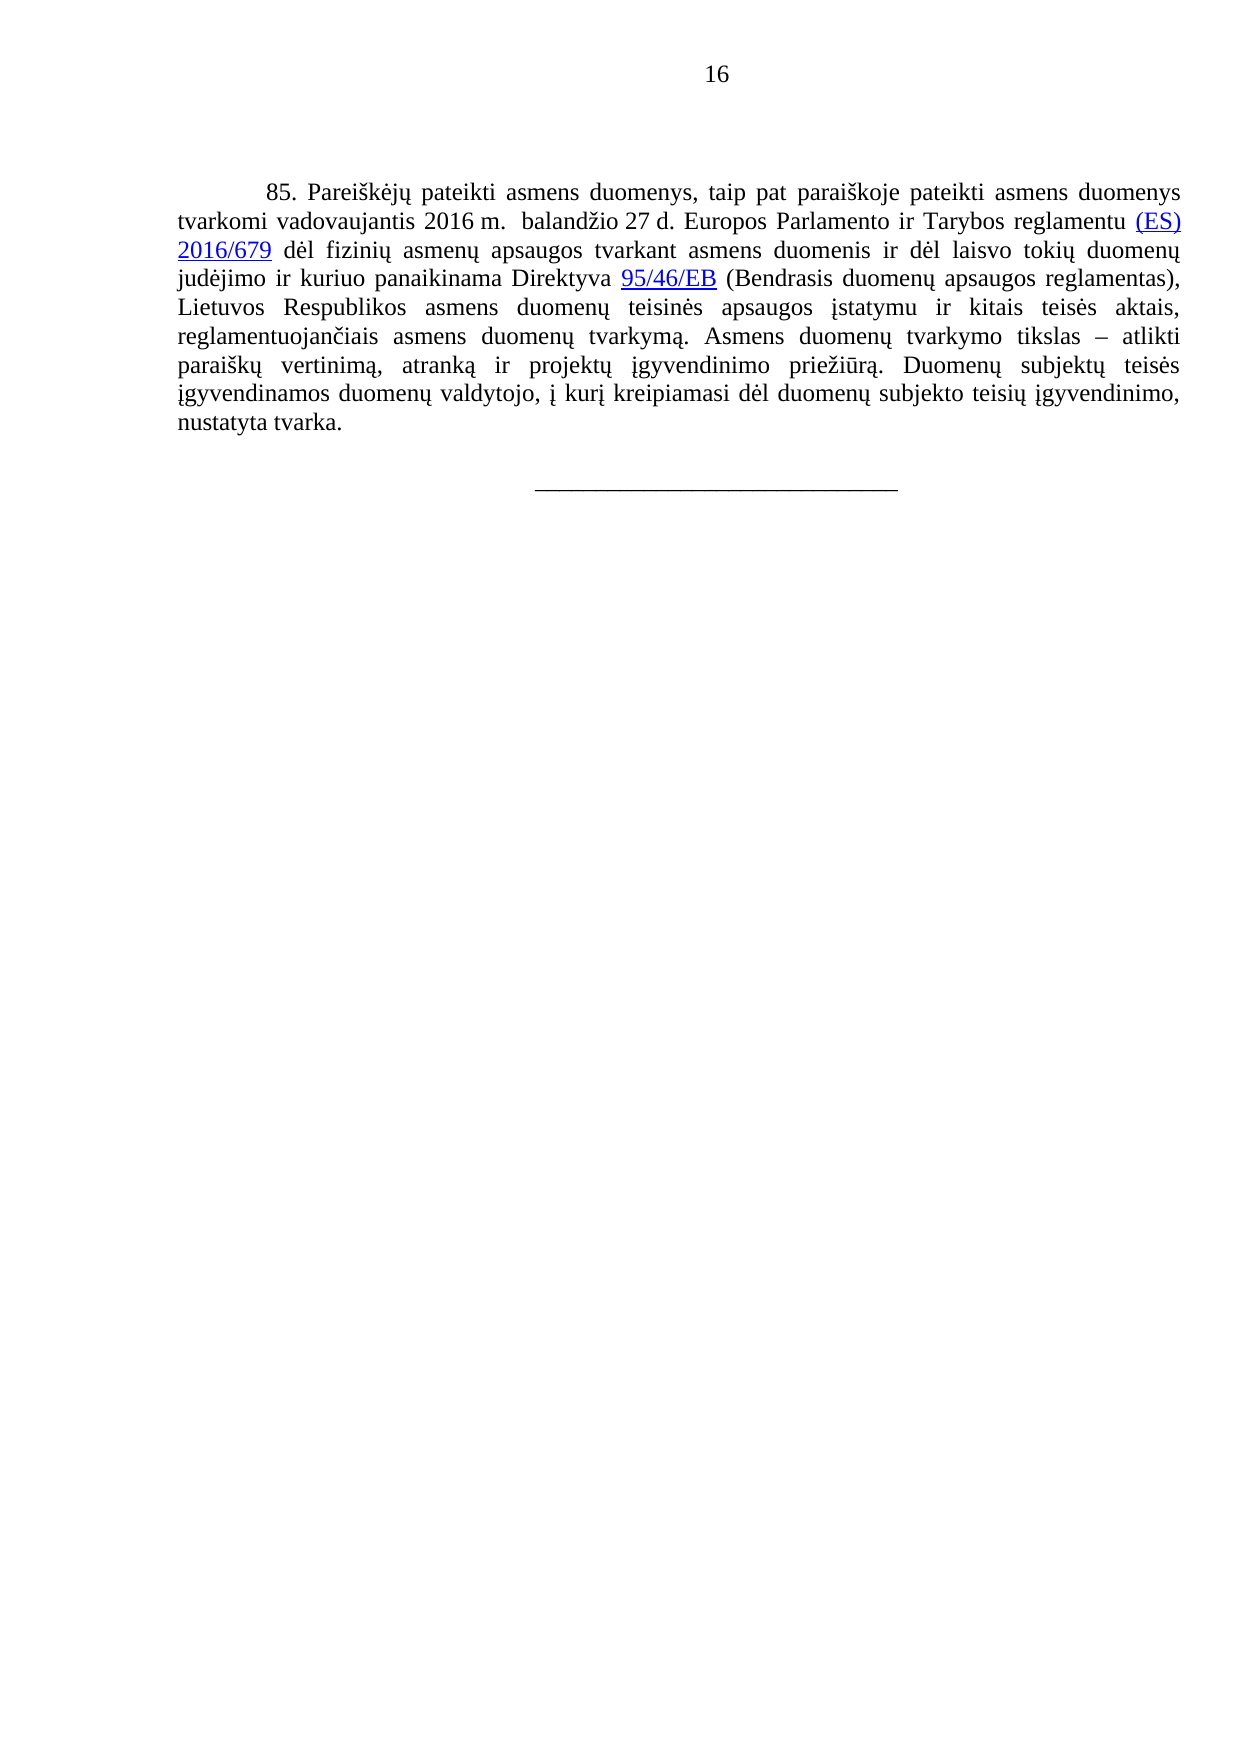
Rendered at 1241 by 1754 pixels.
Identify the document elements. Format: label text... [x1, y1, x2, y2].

text ______________________________ [177, 465, 1181, 493]
text 85. Pareiškėjų pateikti asmens duomenys, taip pat paraiškoje pateikti asmens duomenys tvarkomi vadovaujantis 2016 m. balandžio 27 d. Europos Parlamento ir Tarybos reglamentu (ES) 2016/679 dėl fizinių asmenų apsaugos tvarkant asmens duomenis ir dėl laisvo tokių duomenų judėjimo ir kuriuo panaikinama Direktyva 95/46/EB (Bendrasis duomenų apsaugos reglamentas), Lietuvos Respublikos asmens duomenų teisinės apsaugos įstatymu ir kitais teisės aktais, reglamentuojančiais asmens duomenų tvarkymą. Asmens duomenų tvarkymo tikslas – atlikti paraiškų vertinimą, atranką ir projektų įgyvendinimo priežiūrą. Duomenų subjektų teisės įgyvendinamos duomenų valdytojo, į kurį kreipiamasi dėl duomenų subjekto teisių įgyvendinimo, nustatyta tvarka. [177, 177, 1181, 436]
